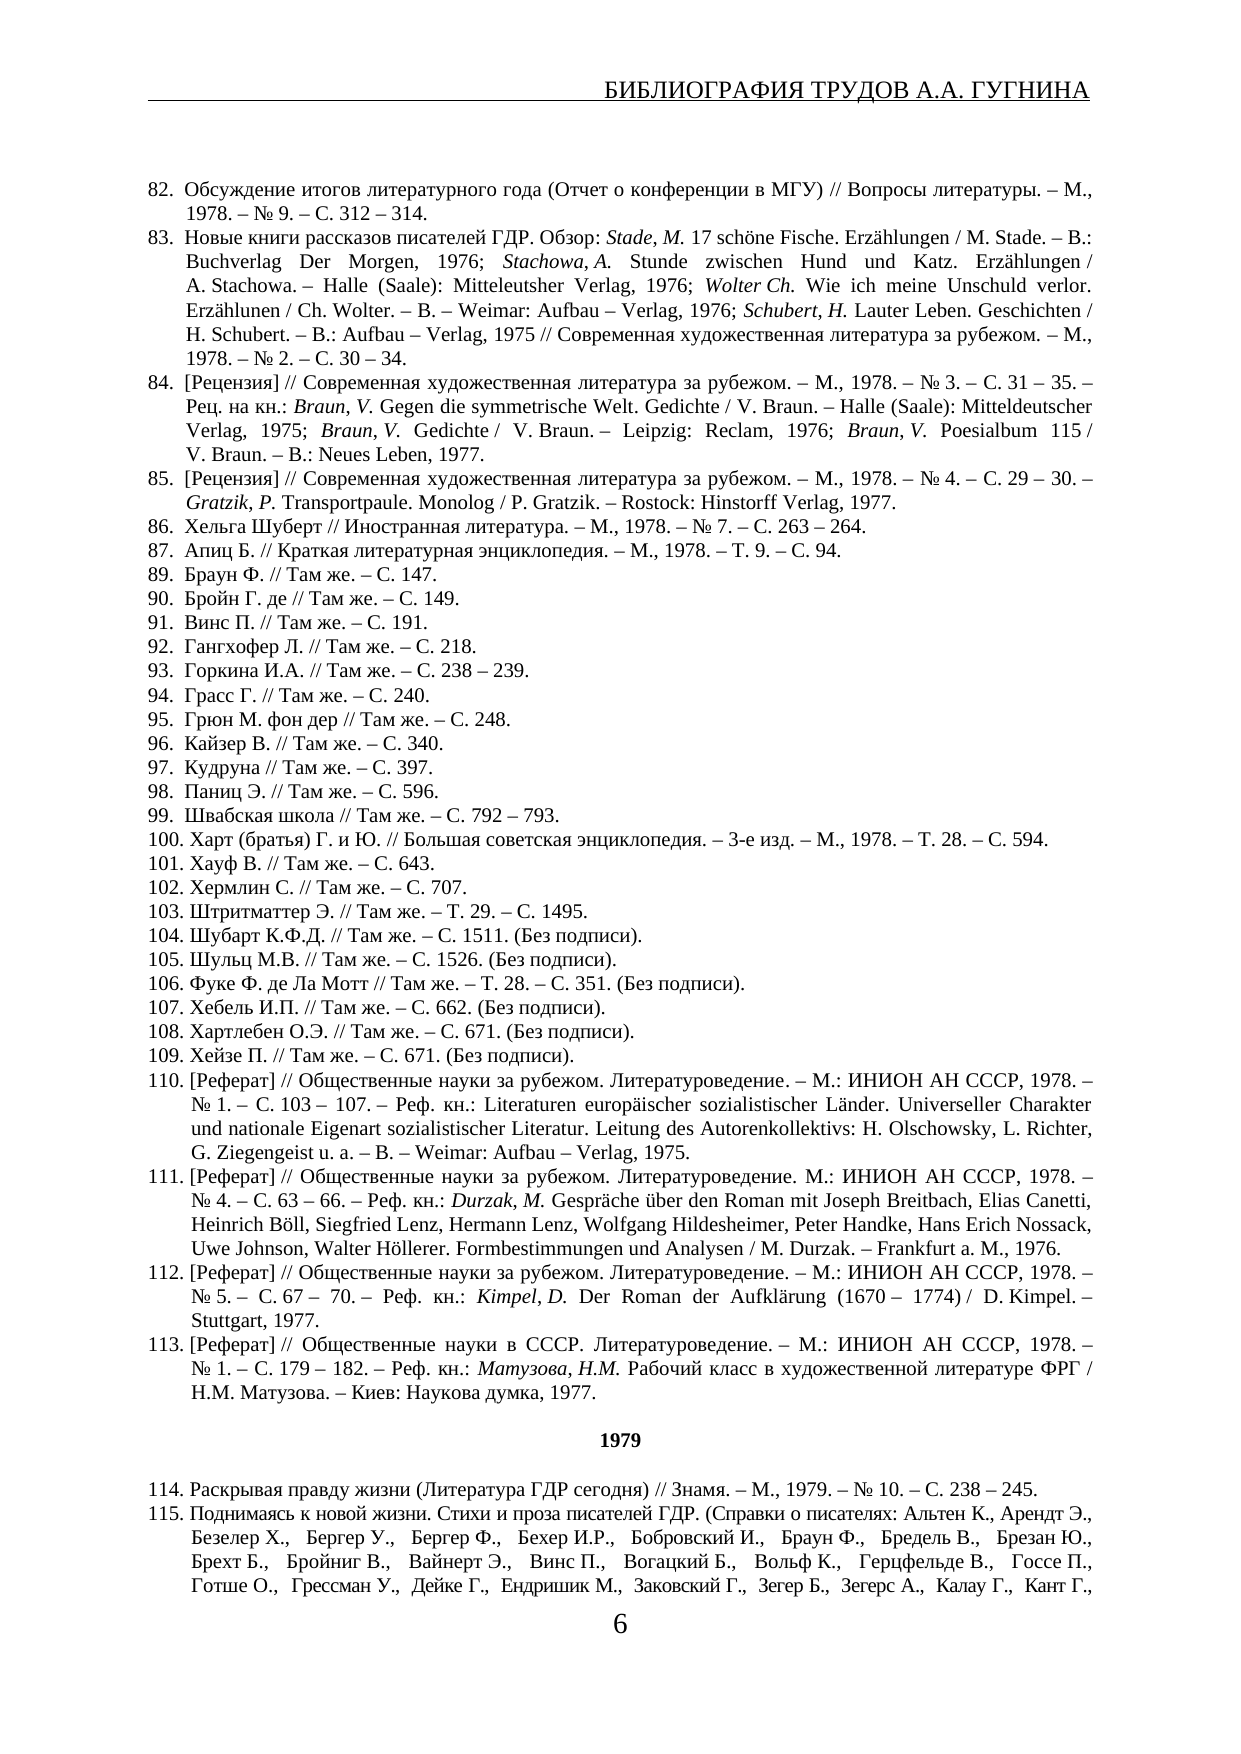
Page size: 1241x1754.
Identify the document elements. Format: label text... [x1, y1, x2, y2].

text 95. Грюн М. фон дер // Там же. – С. 248. [148, 707, 1092, 731]
text 1979 [148, 1428, 1092, 1452]
text 85. [Рецензия] // Современная художественная литература за рубежом. – М., 1978. – № 4. – С. 29 – 30. – Gratzik, P. Transportpaule. Monolog / P. Gratzik. – Rostock: Hinstorff Verlag, 1977. [148, 466, 1092, 514]
text 114. Раскрывая правду жизни (Литература ГДР сегодня) // Знамя. – М., 1979. – № 10. – С. 238 – 245. [148, 1477, 1092, 1501]
text 86. Хельга Шуберт // Иностранная литература. – М., 1978. – № 7. – С. 263 – 264. [148, 514, 1092, 538]
text 106. Фуке Ф. де Ла Мотт // Там же. – Т. 28. – С. 351. (Без подписи). [148, 971, 1092, 995]
text 97. Кудруна // Там же. – С. 397. [148, 755, 1092, 779]
text 83. Новые книги рассказов писателей ГДР. Обзор: Stade, M. 17 schöne Fische. Erzählungen / M. Stade. – B.: Buchverlag Der Morgen, 1976; Stachowa, A. Stunde zwischen Hund und Katz. Erzählungen / A. Stachowa. – Halle (Saale): Mitteleutsher Verlag, 1976; Wolter Ch. Wie ich meine Unschuld verlor. Erzählunen / Ch. Wolter. – B. – Weimar: Aufbau – Verlag, 1976; Schubert, H. Lauter Leben. Geschichten / H. Schubert. – B.: Aufbau – Verlag, 1975 // Современная художественная литература за рубежом. – М., 1978. – № 2. – С. 30 – 34. [148, 225, 1092, 370]
text 90. Бройн Г. де // Там же. – С. 149. [148, 586, 1092, 610]
text 112. [Реферат] // Общественные науки за рубежом. Литературоведение. – М.: ИНИОН АН СССР, 1978. – № 5. – С. 67 – 70. – Реф. кн.: Kimpel, D. Der Roman der Aufklärung (1670 – 1774) / D. Kimpel. – Stuttgart, 1977. [148, 1260, 1092, 1332]
text 99. Швабская школа // Там же. – С. 792 – 793. [148, 803, 1092, 827]
text 82. Обсуждение итогов литературного года (Отчет о конференции в МГУ) // Вопросы литературы. – М., 1978. – № 9. – С. 312 – 314. [148, 177, 1092, 225]
text 115. Поднимаясь к новой жизни. Стихи и проза писателей ГДР. (Справки о писателях: Альтен К., Арендт Э., Безелер Х., Бергер У., Бергер Ф., Бехер И.Р., Бобровский И., Браун Ф., Бредель В., Брезан Ю., Брехт Б., Бройниг В., Вайнерт Э., Винс П., Вогацкий Б., Вольф К., Герцфельде В., Госсе П., Готше О., Грес­сман У., Дейке Г., Ендришик М., Заковский Г., Зегер Б., Зегерс А., Калау Г., Кант Г., [148, 1501, 1092, 1597]
text 102. Хермлин С. // Там же. – С. 707. [148, 875, 1092, 899]
text 100. Харт (братья) Г. и Ю. // Большая советская энциклопедия. – 3-е изд. – М., 1978. – Т. 28. – С. 594. [148, 827, 1092, 851]
text 111. [Реферат] // Общественные науки за рубежом. Литературоведение. М.: ИНИОН АН СССР, 1978. – № 4. – С. 63 – 66. – Реф. кн.: Durzak, M. Gespräche über den Roman mit Joseph Breitbach, Elias Canetti, Heinrich Böll, Siegfried Lenz, Hermann Lenz, Wolfgang Hildesheimer, Peter Handke, Hans Erich Nossack, Uwe Johnson, Walter Höllerer. Formbestimmungen und Analysen / M. Durzak. – Frankfurt a. М., 1976. [148, 1164, 1092, 1260]
text 109. Хейзе П. // Там же. – С. 671. (Без подписи). [148, 1043, 1092, 1067]
text 84. [Рецензия] // Современная художественная литература за рубежом. – М., 1978. – № 3. – С. 31 – 35. – Рец. на кн.: Braun, V. Gegen die symmetrische Welt. Gedichte / V. Braun. – Halle (Saale): Mitteldeutscher Verlag, 1975; Braun, V. Gedichte / V. Braun. – Leipzig: Reclam, 1976; Braun, V. Poesialbum 115 / V. Braun. – B.: Neues Leben, 1977. [148, 370, 1092, 466]
text 94. Грасс Г. // Там же. – С. 240. [148, 682, 1092, 707]
text 101. Хауф В. // Там же. – С. 643. [148, 851, 1092, 875]
text 107. Хебель И.П. // Там же. – С. 662. (Без подписи). [148, 995, 1092, 1019]
text 104. Шубарт К.Ф.Д. // Там же. – С. 1511. (Без подписи). [148, 923, 1092, 947]
text 96. Кайзер В. // Там же. – С. 340. [148, 731, 1092, 755]
text 87. Апиц Б. // Краткая литературная энциклопедия. – М., 1978. – Т. 9. – С. 94. [148, 538, 1092, 562]
text 98. Паниц Э. // Там же. – С. 596. [148, 779, 1092, 803]
text 92. Гангхофер Л. // Там же. – С. 218. [148, 634, 1092, 658]
text 110. [Реферат] // Общественные науки за рубежом. Литературоведение. – М.: ИНИОН АН СССР, 1978. – № 1. – С. 103 – 107. – Реф. кн.: Literaturen europäischer sozialistischer Länder. Universeller Charakter und nationale Eigenart sozialistischer Literatur. Leitung des Autorenkollektivs: H. Olschowsky, L. Richter, G. Ziegengeist u. a. – B. – Weimar: Aufbau – Verlag, 1975. [148, 1067, 1092, 1164]
text 103. Штритматтер Э. // Там же. – Т. 29. – С. 1495. [148, 899, 1092, 923]
text 108. Хартлебен О.Э. // Там же. – С. 671. (Без подписи). [148, 1019, 1092, 1043]
text 105. Шульц М.В. // Там же. – С. 1526. (Без подписи). [148, 947, 1092, 971]
text 89. Браун Ф. // Там же. – С. 147. [148, 562, 1092, 586]
text 113. [Реферат] // Общественные науки в СССР. Литературоведение. – М.: ИНИОН АН СССР, 1978. – № 1. – С. 179 – 182. – Реф. кн.: Матузова, Н.М. Рабочий класс в художественной литературе ФРГ / Н.М. Матузова. – Киев: Наукова думка, 1977. [148, 1332, 1092, 1404]
text 93. Горкина И.А. // Там же. – С. 238 – 239. [148, 658, 1092, 682]
text 91. Винс П. // Там же. – С. 191. [148, 610, 1092, 634]
